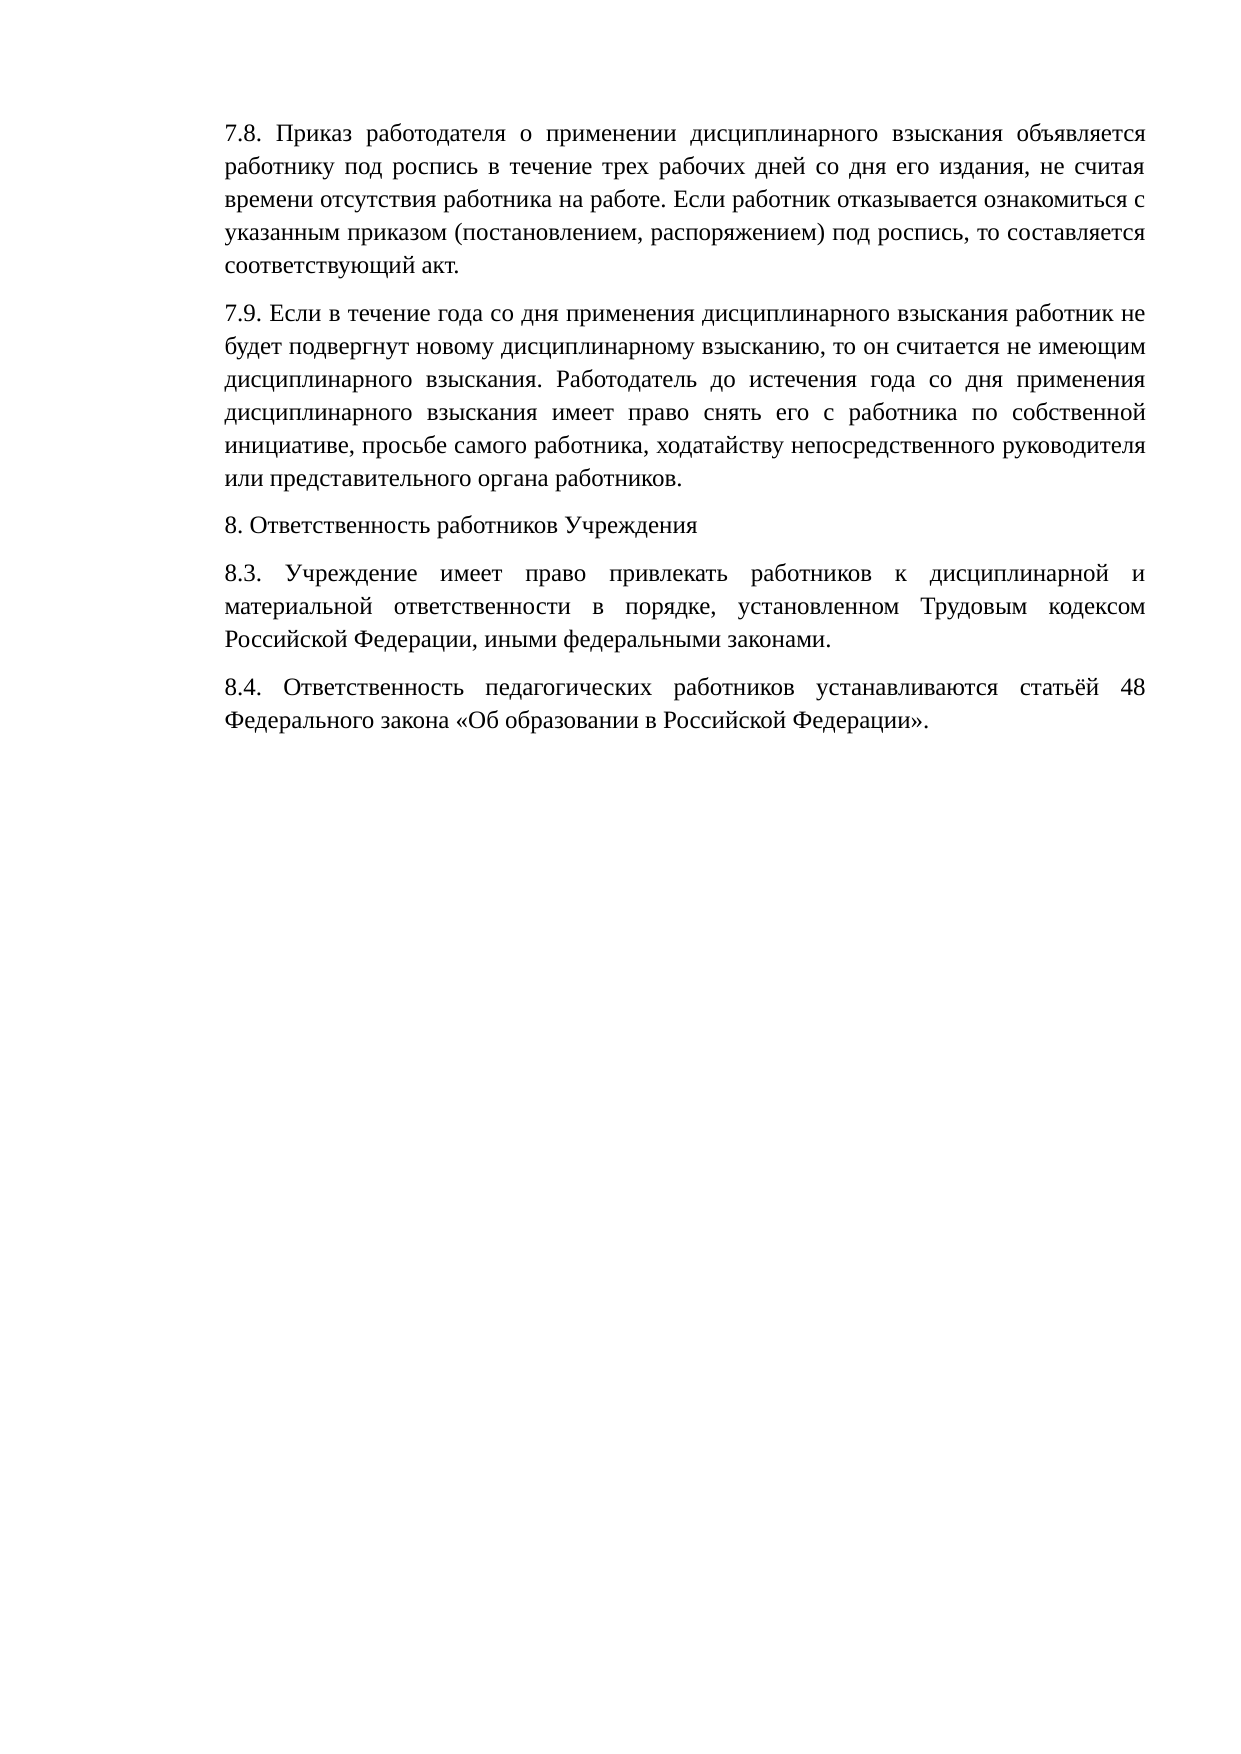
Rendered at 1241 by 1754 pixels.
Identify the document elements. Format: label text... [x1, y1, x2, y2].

text 8.4. Ответственность педагогических работников устанавливаются статьёй 48 Федерального закона «Об образовании в Российской Федерации». [224, 672, 1146, 733]
text 7.9. Если в течение года со дня применения дисциплинарного взыскания работник не будет подвергнут новому дисциплинарному взысканию, то он считается не имеющим дисциплинарного взыскания. Работодатель до истечения года со дня применения дисциплинарного взыскания имеет право снять его с работника по собственной инициативе, просьбе самого работника, ходатайству непосредственного руководителя или представительного органа работников. [224, 298, 1146, 492]
text 8.3. Учреждение имеет право привлекать работников к дисциплинарной и материальной ответственности в порядке, установленном Трудовым кодексом Российской Федерации, иными федеральными законами. [224, 558, 1146, 653]
text 7.8. Приказ работодателя о применении дисциплинарного взыскания объявляется работнику под роспись в течение трех рабочих дней со дня его издания, не считая времени отсутствия работника на работе. Если работник отказывается ознакомиться с указанным приказом (постановлением, распоряжением) под роспись, то составляется соответствующий акт. [224, 118, 1146, 279]
text 8. Ответственность работников Учреждения [224, 511, 1146, 539]
